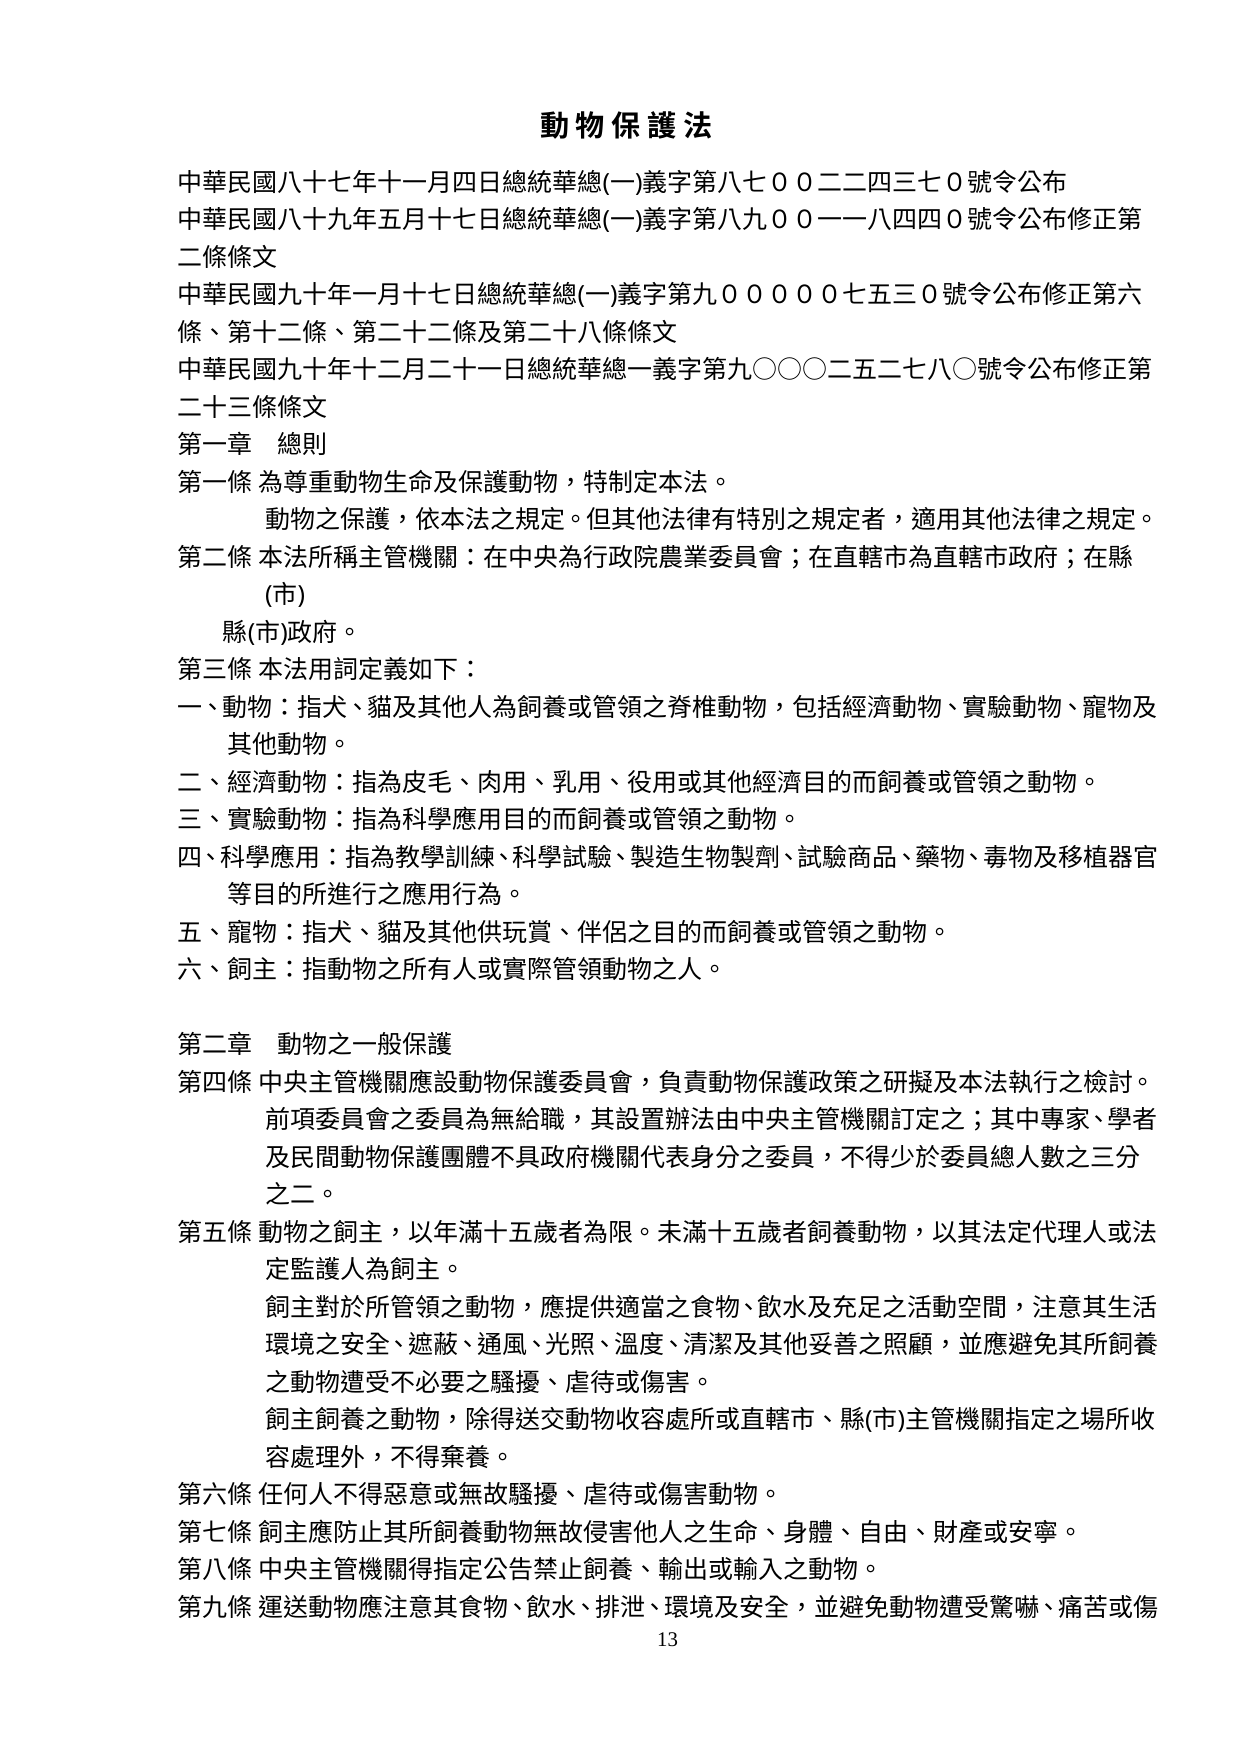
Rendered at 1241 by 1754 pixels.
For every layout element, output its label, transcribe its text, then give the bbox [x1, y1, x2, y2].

text 動 物 保 護 法 [177, 86, 1157, 161]
text 中華民國八十七年十一月四日總統華總(一)義字第八七００二二四三七０號令公布 [177, 161, 1157, 199]
text 第三條 本法用詞定義如下： [177, 649, 1157, 686]
text 第四條 中央主管機關應設動物保護委員會，負責動物保護政策之研擬及本法執行之檢討。 [177, 1061, 1157, 1099]
text 三、實驗動物：指為科學應用目的而飼養或管領之動物。 [177, 799, 1157, 836]
text 第一章 總則 [177, 424, 1157, 461]
text 中華民國九十年十二月二十一日總統華總一義字第九○○○二五二七八○號令公布修正第二十三條條文 [177, 349, 1157, 424]
text 四、科學應用：指為教學訓練、科學試驗、製造生物製劑、試驗商品、藥物、毒物及移植器官等目的所進行之應用行為。 [177, 836, 1157, 911]
text 中華民國九十年一月十七日總統華總(一)義字第九０００００七五三０號令公布修正第六條、第十二條、第二十二條及第二十八條條文 [177, 274, 1157, 349]
text 飼主對於所管領之動物，應提供適當之食物、飲水及充足之活動空間，注意其生活環境之安全、遮蔽、通風、光照、溫度、清潔及其他妥善之照顧，並應避免其所飼養之動物遭受不必要之騷擾、虐待或傷害。 [265, 1286, 1157, 1399]
text 第九條 運送動物應注意其食物、飲水、排泄、環境及安全，並避免動物遭受驚嚇、痛苦或傷 [177, 1586, 1157, 1624]
text 動物之保護，依本法之規定。但其他法律有特別之規定者，適用其他法律之規定。 [177, 499, 1157, 536]
text 二、經濟動物：指為皮毛、肉用、乳用、役用或其他經濟目的而飼養或管領之動物。 [177, 761, 1157, 799]
text 第二章 動物之一般保護 [177, 1024, 1157, 1061]
text 中華民國八十九年五月十七日總統華總(一)義字第八九００一一八四四０號令公布修正第二條條文 [177, 199, 1157, 274]
text 飼主飼養之動物，除得送交動物收容處所或直轄市、縣(市)主管機關指定之場所收容處理外，不得棄養。 [265, 1399, 1157, 1474]
text 前項委員會之委員為無給職，其設置辦法由中央主管機關訂定之；其中專家、學者及民間動物保護團體不具政府機關代表身分之委員，不得少於委員總人數之三分之二。 [265, 1099, 1157, 1211]
text 六、飼主：指動物之所有人或實際管領動物之人。 [177, 949, 1157, 986]
text 第八條 中央主管機關得指定公告禁止飼養、輸出或輸入之動物。 [177, 1549, 1157, 1586]
text 第六條 任何人不得惡意或無故騷擾、虐待或傷害動物。 [177, 1474, 1157, 1511]
text 第二條 本法所稱主管機關：在中央為行政院農業委員會；在直轄市為直轄市政府；在縣(市) [177, 536, 1157, 611]
text 縣(市)政府。 [177, 611, 1157, 649]
text 第一條 為尊重動物生命及保護動物，特制定本法。 [177, 461, 1157, 499]
text 一、動物：指犬、貓及其他人為飼養或管領之脊椎動物，包括經濟動物、實驗動物、寵物及其他動物。 [177, 686, 1157, 761]
text 第七條 飼主應防止其所飼養動物無故侵害他人之生命、身體、自由、財產或安寧。 [177, 1511, 1157, 1549]
text 五、寵物：指犬、貓及其他供玩賞、伴侶之目的而飼養或管領之動物。 [177, 911, 1157, 949]
text 第五條 動物之飼主，以年滿十五歲者為限。未滿十五歲者飼養動物，以其法定代理人或法定監護人為飼主。 [177, 1211, 1157, 1286]
